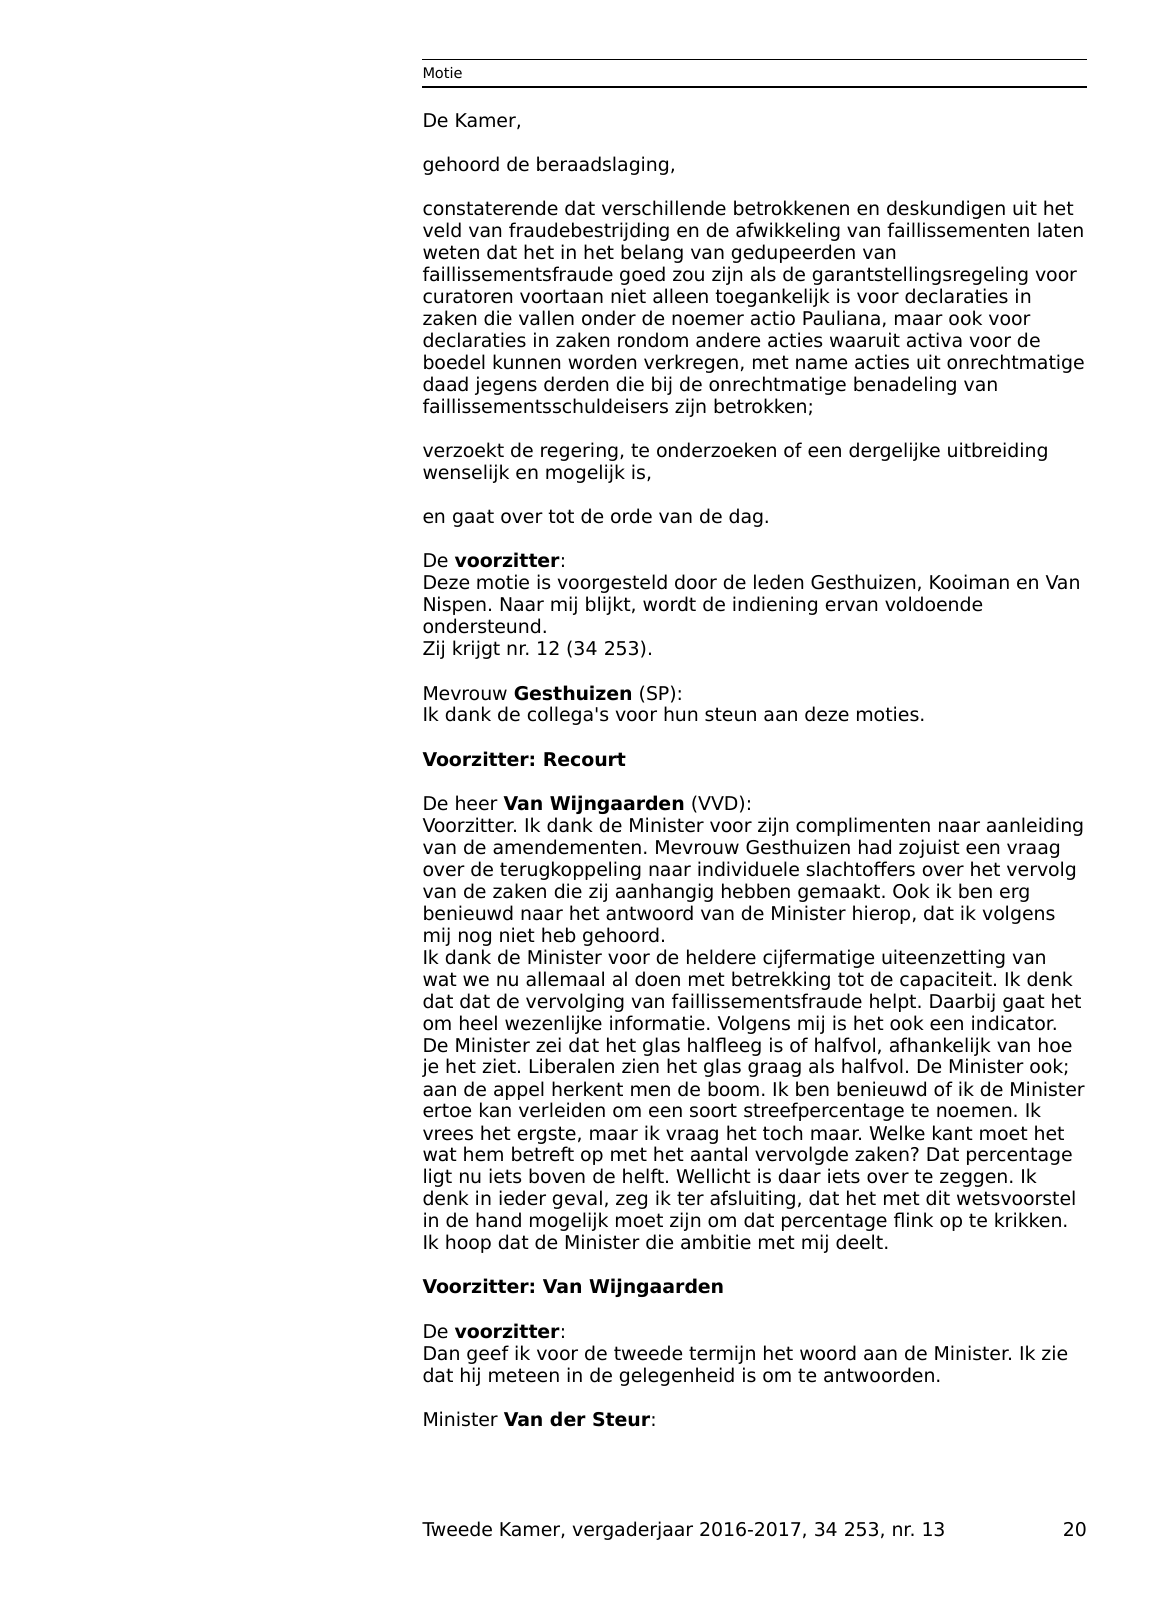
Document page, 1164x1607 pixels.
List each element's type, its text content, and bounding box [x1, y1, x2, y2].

text Mevrouw Gesthuizen (SP): [422, 682, 1087, 704]
text Zij krijgt nr. 12 (34 253). [422, 638, 1087, 660]
text en gaat over tot de orde van de dag. [422, 506, 1087, 528]
text Deze motie is voorgesteld door de leden Gesthuizen, Kooiman en Van Nispen. Naar mij blijkt, wordt de indiening ervan voldoende ondersteund. [422, 572, 1087, 638]
subtitle Voorzitter: Recourt [422, 748, 1087, 771]
text verzoekt de regering, te onderzoeken of een dergelijke uitbreiding wenselijk en mogelijk is, [422, 440, 1087, 484]
text De Kamer, [422, 110, 1087, 132]
text gehoord de beraadslaging, [422, 154, 1087, 176]
text Voorzitter. Ik dank de Minister voor zijn complimenten naar aanleiding van de amendementen. Mevrouw Gesthuizen had zojuist een vraag over de terugkoppeling naar individuele slachtoffers over het vervolg van de zaken die zij aanhangig hebben gemaakt. Ook ik ben erg benieuwd naar het antwoord van de Minister hierop, dat ik volgens mij nog niet heb gehoord. [422, 815, 1087, 947]
text Ik dank de collega's voor hun steun aan deze moties. [422, 704, 1087, 726]
text De voorzitter: [422, 550, 1087, 572]
subtitle Voorzitter: Van Wijngaarden [422, 1276, 1087, 1298]
text Ik dank de Minister voor de heldere cijfermatige uiteenzetting van wat we nu allemaal al doen met betrekking tot de capaciteit. Ik denk dat dat de vervolging van faillissementsfraude helpt. Daarbij gaat het om heel wezenlijke informatie. Volgens mij is het ook een indicator. De Minister zei dat het glas halfleeg is of halfvol, afhankelijk van hoe je het ziet. Liberalen zien het glas graag als halfvol. De Minister ook; aan de appel herkent men de boom. Ik ben benieuwd of ik de Minister ertoe kan verleiden om een soort streefpercentage te noemen. Ik vrees het ergste, maar ik vraag het toch maar. Welke kant moet het wat hem betreft op met het aantal vervolgde zaken? Dat percentage ligt nu iets boven de helft. Wellicht is daar iets over te zeggen. Ik denk in ieder geval, zeg ik ter afsluiting, dat het met dit wetsvoorstel in de hand mogelijk moet zijn om dat percentage flink op te krikken. Ik hoop dat de Minister die ambitie met mij deelt. [422, 947, 1087, 1254]
text De voorzitter: [422, 1321, 1087, 1343]
text De heer Van Wijngaarden (VVD): [422, 793, 1087, 815]
table_header Motie [422, 60, 1087, 86]
text Minister Van der Steur: [422, 1409, 1087, 1431]
text Dan geef ik voor de tweede termijn het woord aan de Minister. Ik zie dat hij meteen in de gelegenheid is om te antwoorden. [422, 1343, 1087, 1387]
text constaterende dat verschillende betrokkenen en deskundigen uit het veld van fraudebestrijding en de afwikkeling van faillissementen laten weten dat het in het belang van gedupeerden van faillissementsfraude goed zou zijn als de garantstellingsregeling voor curatoren voortaan niet alleen toegankelijk is voor declaraties in zaken die vallen onder de noemer actio Pauliana, maar ook voor declaraties in zaken rondom andere acties waaruit activa voor de boedel kunnen worden verkregen, met name acties uit onrechtmatige daad jegens derden die bij de onrechtmatige benadeling van faillissementsschuldeisers zijn betrokken; [422, 198, 1087, 418]
